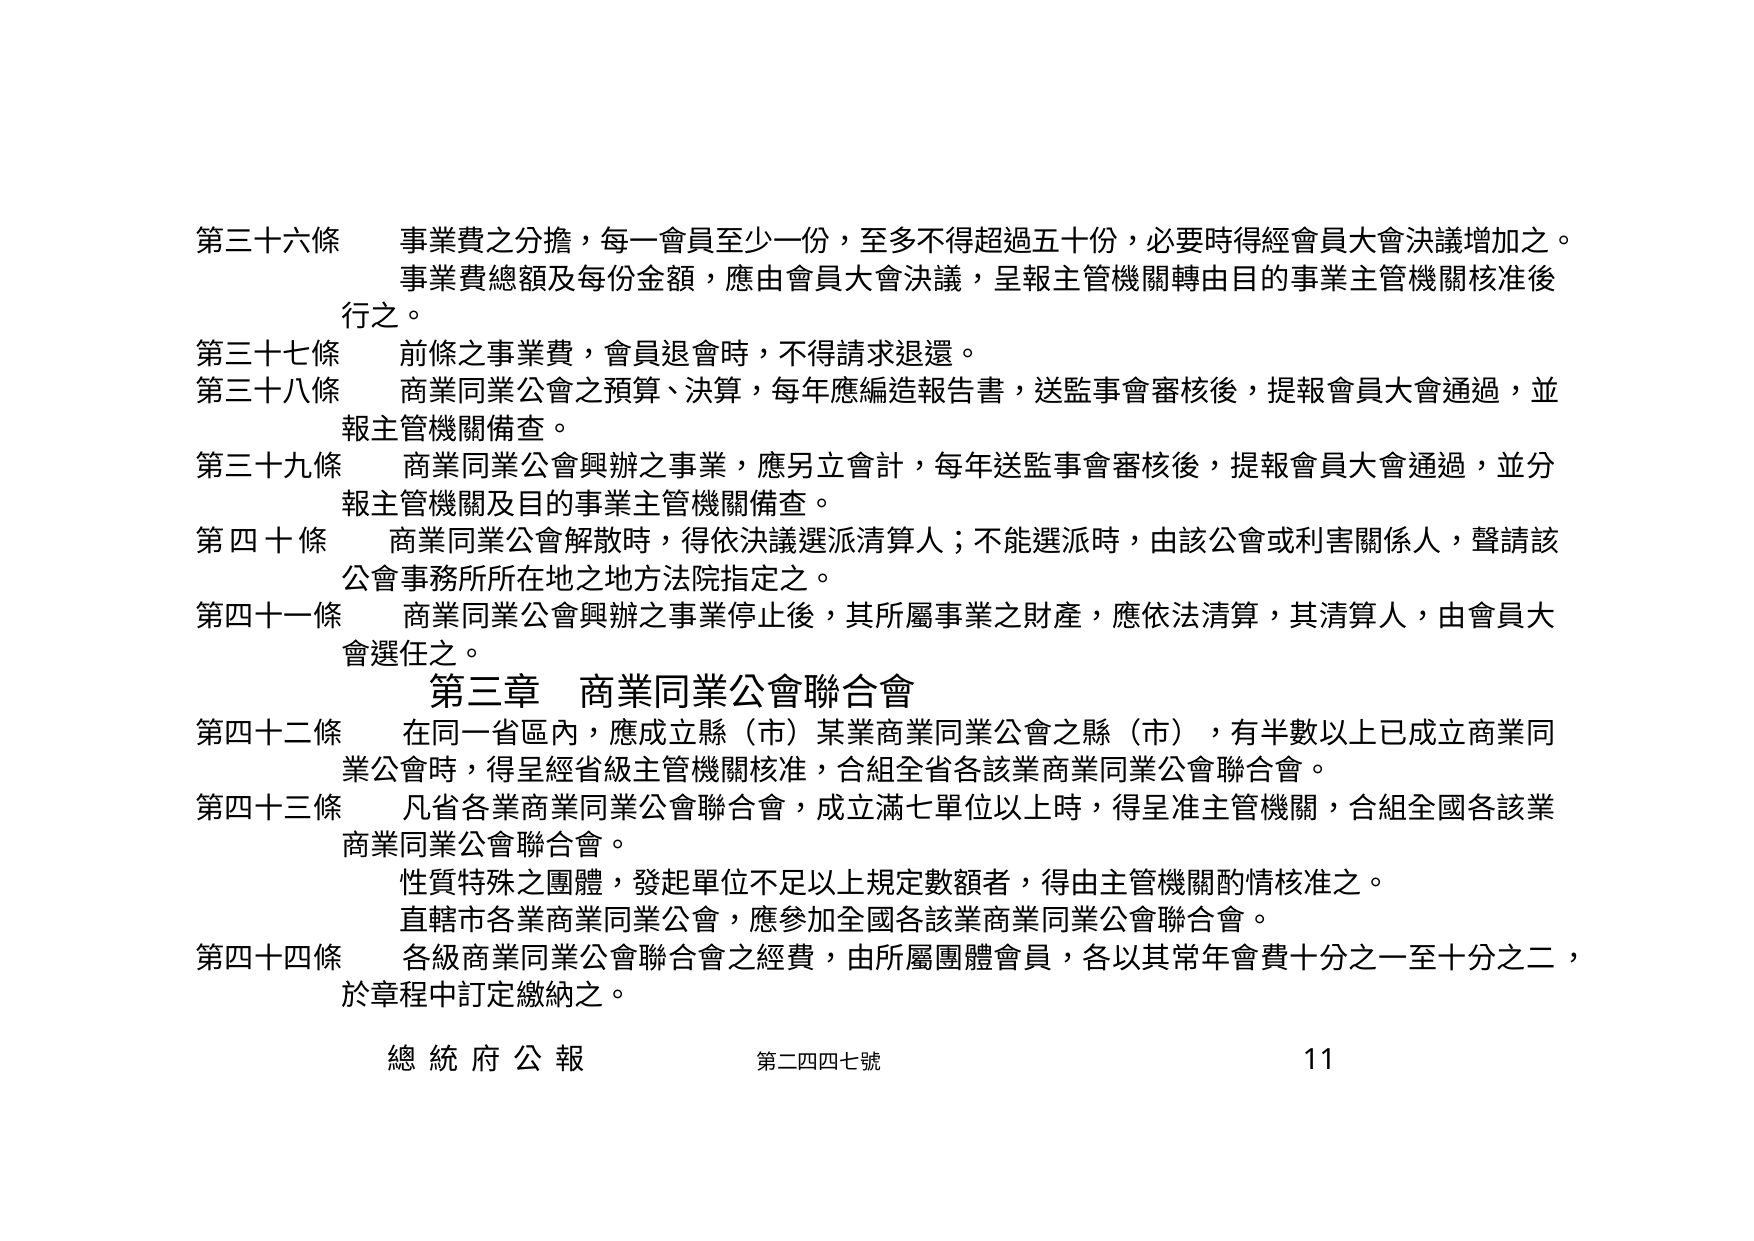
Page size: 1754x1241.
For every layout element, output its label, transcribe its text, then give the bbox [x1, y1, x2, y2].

text 第四十二條 在同一省區內，應成立縣（市）某業商業同業公會之縣（市），有半數以上已成立商業同業公會時，得呈經省級主管機關核准，合組全省各該業商業同業公會聯合會。 [195, 713, 1559, 788]
text 第四十一條 商業同業公會興辦之事業停止後，其所屬事業之財產，應依法清算，其清算人，由會員大會選任之。 [195, 597, 1559, 672]
text 第三十九條 商業同業公會興辦之事業，應另立會計，每年送監事會審核後，提報會員大會通過，並分報主管機關及目的事業主管機關備查。 [195, 447, 1559, 522]
text 第四十條 商業同業公會解散時，得依決議選派清算人；不能選派時，由該公會或利害關係人，聲請該公會事務所所在地之地方法院指定之。 [195, 522, 1559, 597]
text 第四十四條 各級商業同業公會聯合會之經費，由所屬團體會員，各以其常年會費十分之一至十分之二，於章程中訂定繳納之。 [195, 938, 1559, 1013]
text 第四十三條 凡省各業商業同業公會聯合會，成立滿七單位以上時，得呈准主管機關，合組全國各該業商業同業公會聯合會。 [195, 788, 1559, 863]
text 事業費總額及每份金額，應由會員大會決議，呈報主管機關轉由目的事業主管機關核准後行之。 [341, 259, 1559, 334]
text 第三章 商業同業公會聯合會 [428, 672, 1559, 713]
text 第三十七條 前條之事業費，會員退會時，不得請求退還。 [195, 334, 1559, 372]
text 直轄市各業商業同業公會，應參加全國各該業商業同業公會聯合會。 [341, 901, 1559, 938]
text 第三十六條 事業費之分擔，每一會員至少一份，至多不得超過五十份，必要時得經會員大會決議增加之。 [195, 222, 1559, 259]
text 性質特殊之團體，發起單位不足以上規定數額者，得由主管機關酌情核准之。 [341, 863, 1559, 901]
text 第三十八條 商業同業公會之預算、決算，每年應編造報告書，送監事會審核後，提報會員大會通過，並報主管機關備查。 [195, 372, 1559, 447]
